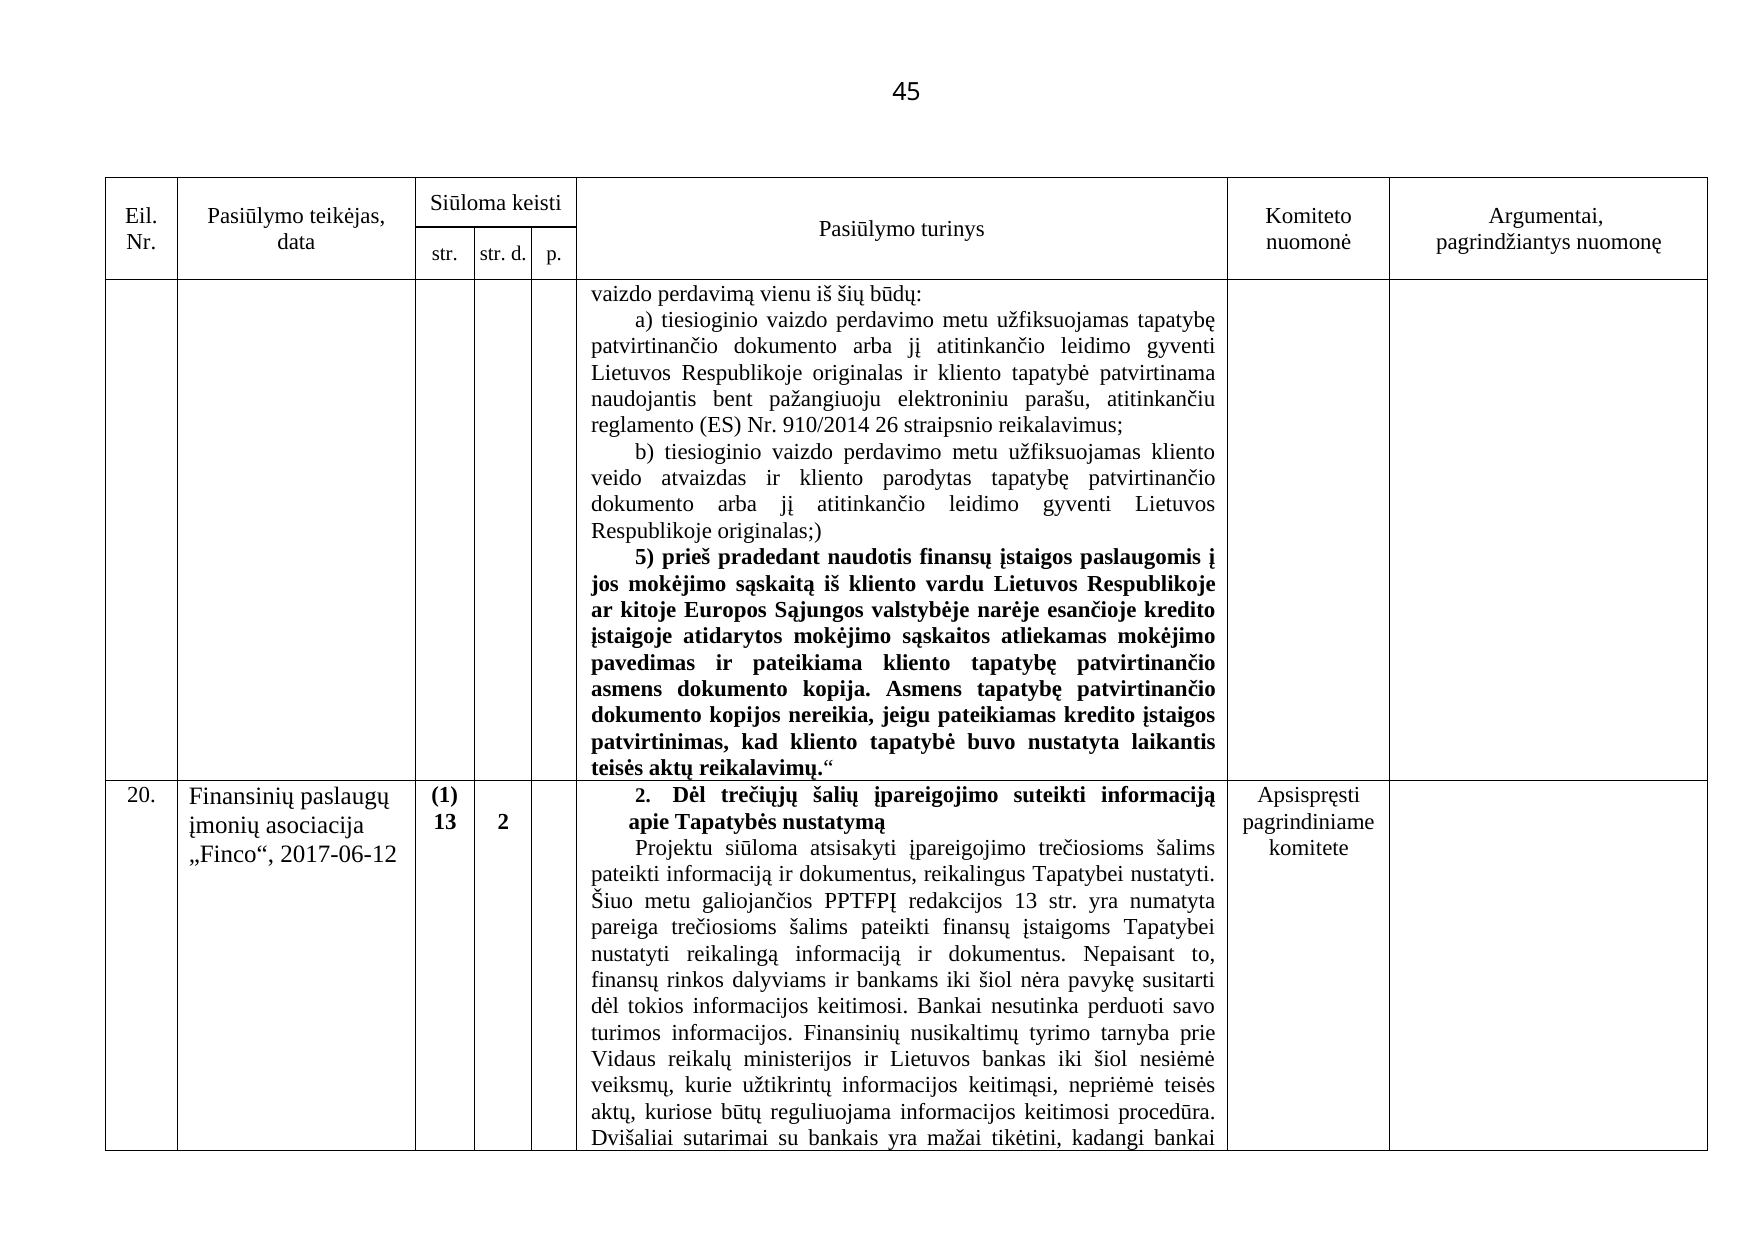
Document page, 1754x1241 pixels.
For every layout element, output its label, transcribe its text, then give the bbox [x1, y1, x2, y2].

table_cell Apsispręsti pagrindiniame komitete [1228, 781, 1389, 1150]
table_cell [532, 781, 576, 1150]
table_cell [416, 280, 474, 780]
table_header Eil. Nr. [106, 178, 177, 279]
table_cell [1390, 280, 1707, 780]
table_cell str. [416, 228, 474, 279]
table_header Pasiūlymo turinys [577, 178, 1227, 279]
table_cell [106, 280, 177, 780]
table_cell [1390, 781, 1707, 1150]
table_header Pasiūlymo teikėjas, data [178, 178, 415, 279]
table_cell [178, 280, 415, 780]
table_cell p. [532, 228, 576, 279]
table_cell Dėl trečiųjų šalių įpareigojimo suteikti informaciją apie Tapatybės nustatymą Projektu siūloma atsisakyti įpareigojimo trečiosioms šalims pateikti informaciją ir dokumentus, reikalingus Tapatybei nustatyti. Šiuo metu galiojančios PPTFPĮ redakcijos 13 str. yra numatyta pareiga trečiosioms šalims pateikti finansų įstaigoms Tapatybei nustatyti reikalingą informaciją ir dokumentus. Nepaisant to, finansų rinkos dalyviams ir bankams iki šiol nėra pavykę susitarti dėl tokios informacijos keitimosi. Bankai nesutinka perduoti savo turimos informacijos. Finansinių nusikaltimų tyrimo tarnyba prie Vidaus reikalų ministerijos ir Lietuvos bankas iki šiol nesiėmė veiksmų, kurie užtikrintų informacijos keitimąsi, nepriėmė teisės aktų, kuriose būtų reguliuojama informacijos keitimosi procedūra. Dvišaliai sutarimai su bankais yra mažai tikėtini, kadangi bankai [577, 781, 1227, 1150]
table_cell [1228, 280, 1389, 780]
table_cell vaizdo perdavimą vienu iš šių būdų: a) tiesioginio vaizdo perdavimo metu užfiksuojamas tapatybę patvirtinančio dokumento arba jį atitinkančio leidimo gyventi Lietuvos Respublikoje originalas ir kliento tapatybė patvirtinama naudojantis bent pažangiuoju elektroniniu parašu, atitinkančiu reglamento (ES) Nr. 910/2014 26 straipsnio reikalavimus; b) tiesioginio vaizdo perdavimo metu užfiksuojamas kliento veido atvaizdas ir kliento parodytas tapatybę patvirtinančio dokumento arba jį atitinkančio leidimo gyventi Lietuvos Respublikoje originalas;) 5) prieš pradedant naudotis finansų įstaigos paslaugomis į jos mokėjimo sąskaitą iš kliento vardu Lietuvos Respublikoje ar kitoje Europos Sąjungos valstybėje narėje esančioje kredito įstaigoje atidarytos mokėjimo sąskaitos atliekamas mokėjimo pavedimas ir pateikiama kliento tapatybę patvirtinančio asmens dokumento kopija. Asmens tapatybę patvirtinančio dokumento kopijos nereikia, jeigu pateikiamas kredito įstaigos patvirtinimas, kad kliento tapatybė buvo nustatyta laikantis teisės aktų reikalavimų.“ [577, 280, 1227, 780]
table_cell Finansinių paslaugų įmonių asociacija „Finco“, 2017-06-12 [178, 781, 415, 1150]
table_header Argumentai, pagrindžiantys nuomonę [1390, 178, 1707, 279]
table_cell 2 [475, 781, 531, 1150]
table_cell [475, 280, 531, 780]
table_cell 20. [106, 781, 177, 1150]
table_header Komiteto nuomonė [1228, 178, 1389, 279]
table_cell [532, 280, 576, 780]
table_header Siūloma keisti [416, 178, 576, 226]
table_cell str. d. [475, 228, 531, 279]
table_cell (1) 13 [416, 781, 474, 1150]
